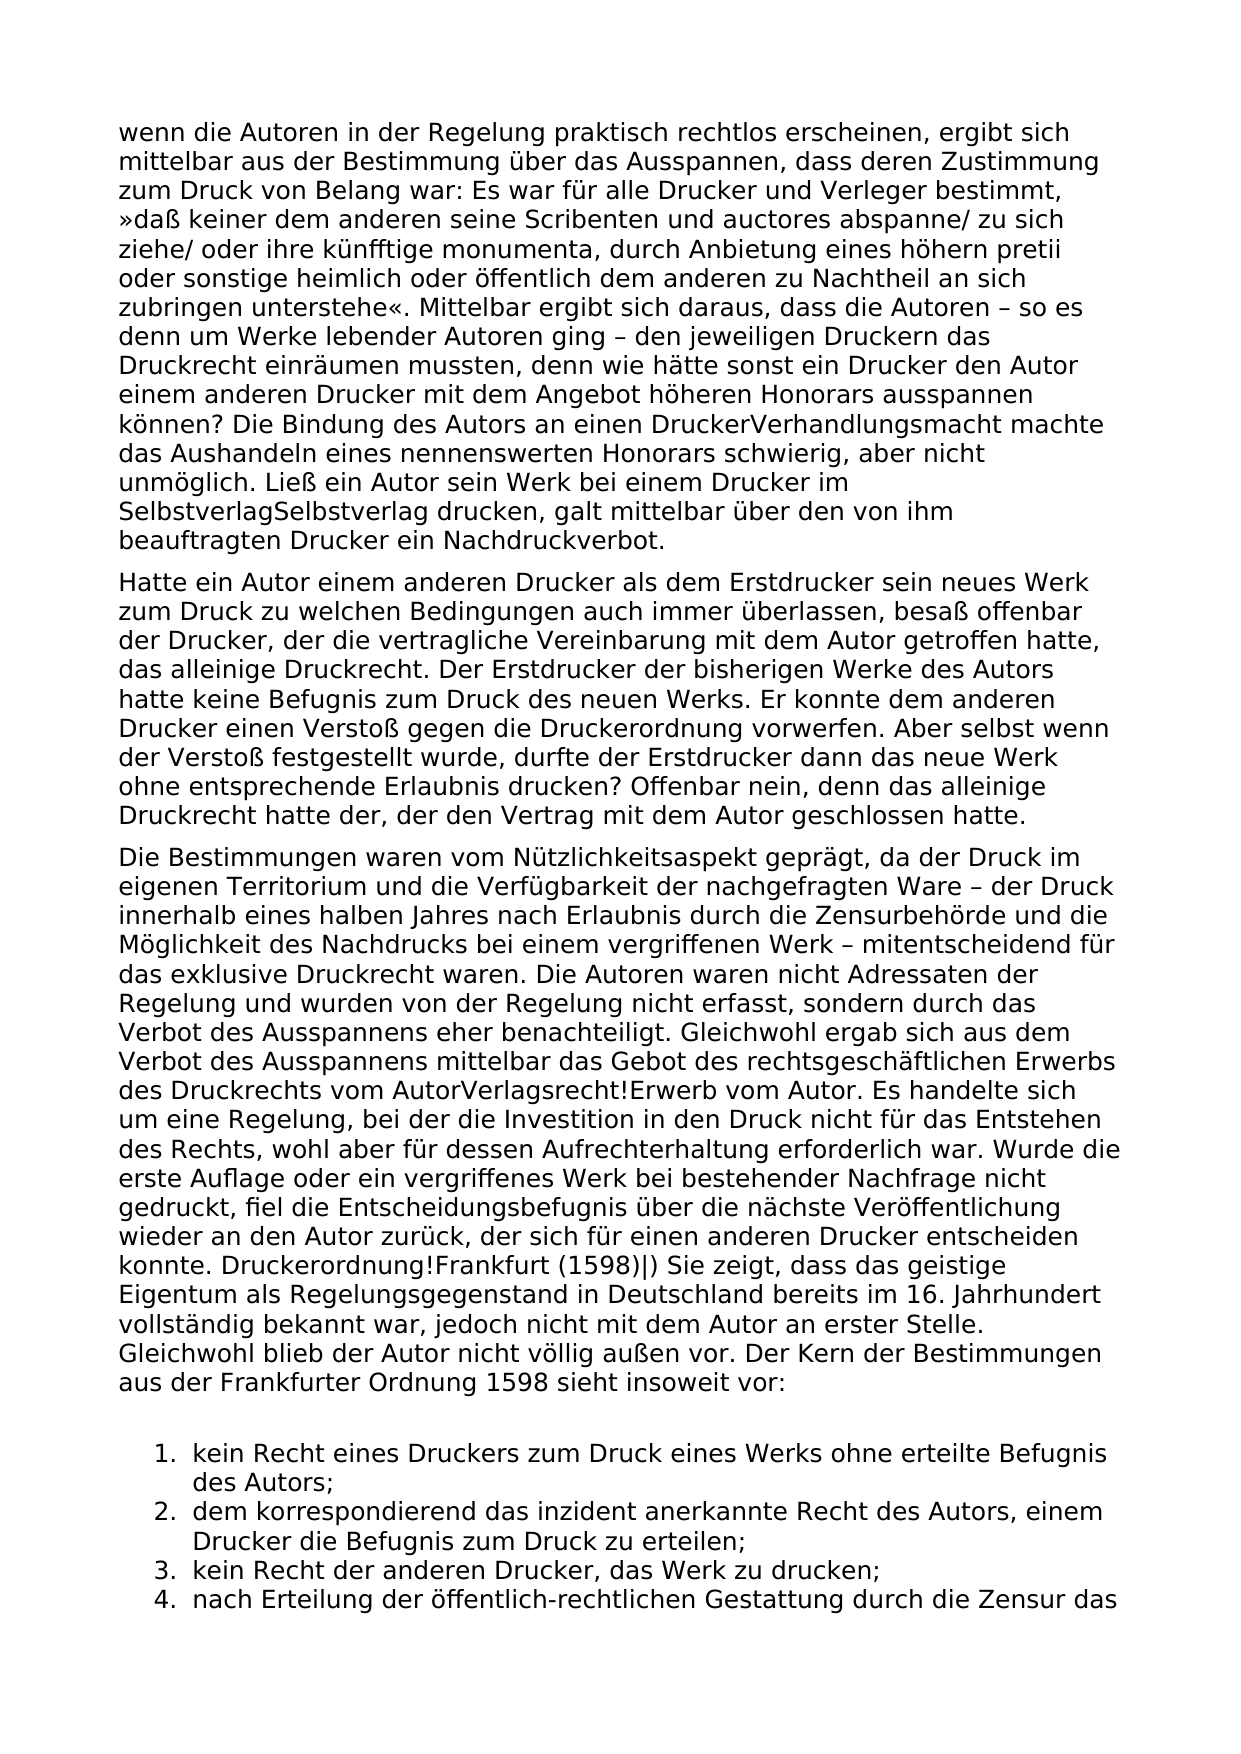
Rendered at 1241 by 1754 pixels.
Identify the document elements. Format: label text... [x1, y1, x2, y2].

text wenn die Autoren in der Regelung praktisch rechtlos erscheinen, ergibt sich mittelbar aus der Bestimmung über das Ausspannen, dass deren Zustimmung zum Druck von Belang war: Es war für alle Drucker und Verleger bestimmt, »daß keiner dem anderen seine Scribenten und auctores abspanne/ zu sich ziehe/ oder ihre künfftige monumenta, durch Anbietung eines höhern pretii oder sonstige heimlich oder öffentlich dem anderen zu Nachtheil an sich zubringen unterstehe«. Mittelbar ergibt sich daraus, dass die Autoren – so es denn um Werke lebender Autoren ging – den jeweiligen Druckern das Druckrecht einräumen mussten, denn wie hätte sonst ein Drucker den Autor einem anderen Drucker mit dem Angebot höheren Honorars ausspannen können? Die Bindung des Autors an einen DruckerVerhandlungsmacht machte das Aushandeln eines nennenswerten Honorars schwierig, aber nicht unmöglich. Ließ ein Autor sein Werk bei einem Drucker im SelbstverlagSelbstverlag drucken, galt mittelbar über den von ihm beauftragten Drucker ein Nachdruckverbot. [118, 118, 1122, 556]
list kein Recht eines Druckers zum Druck eines Werks ohne erteilte Befugnis des Autors; [177, 1439, 1122, 1498]
text Hatte ein Autor einem anderen Drucker als dem Erstdrucker sein neues Werk zum Druck zu welchen Bedingungen auch immer überlassen, besaß offenbar der Drucker, der die vertragliche Vereinbarung mit dem Autor getroffen hatte, das alleinige Druckrecht. Der Erstdrucker der bisherigen Werke des Autors hatte keine Befugnis zum Druck des neuen Werks. Er konnte dem anderen Drucker einen Verstoß gegen die Druckerordnung vorwerfen. Aber selbst wenn der Verstoß festgestellt wurde, durfte der Erstdrucker dann das neue Werk ohne entsprechende Erlaubnis drucken? Offenbar nein, denn das alleinige Druckrecht hatte der, der den Vertrag mit dem Autor geschlossen hatte. [118, 568, 1122, 831]
list dem korrespondierend das inzident anerkannte Recht des Autors, einem Drucker die Befugnis zum Druck zu erteilen; [177, 1498, 1122, 1556]
list nach Erteilung der öffentlich-rechtlichen Gestattung durch die Zensur das [177, 1585, 1122, 1614]
text Die Bestimmungen waren vom Nützlichkeitsaspekt geprägt, da der Druck im eigenen Territorium und die Verfügbarkeit der nachgefragten Ware – der Druck innerhalb eines halben Jahres nach Erlaubnis durch die Zensurbehörde und die Möglichkeit des Nachdrucks bei einem vergriffenen Werk – mitentscheidend für das exklusive Druckrecht waren. Die Autoren waren nicht Adressaten der Regelung und wurden von der Regelung nicht erfasst, sondern durch das Verbot des Ausspannens eher benachteiligt. Gleichwohl ergab sich aus dem Verbot des Ausspannens mittelbar das Gebot des rechtsgeschäftlichen Erwerbs des Druckrechts vom AutorVerlagsrecht!Erwerb vom Autor. Es handelte sich um eine Regelung, bei der die Investition in den Druck nicht für das Entstehen des Rechts, wohl aber für dessen Aufrechterhaltung erforderlich war. Wurde die erste Auflage oder ein vergriffenes Werk bei bestehender Nachfrage nicht gedruckt, fiel die Entscheidungsbefugnis über die nächste Veröffentlichung wieder an den Autor zurück, der sich für einen anderen Drucker entscheiden konnte. Druckerordnung!Frankfurt (1598)|) Sie zeigt, dass das geistige Eigentum als Regelungsgegenstand in Deutschland bereits im 16. Jahrhundert vollständig bekannt war, jedoch nicht mit dem Autor an erster Stelle. Gleichwohl blieb der Autor nicht völlig außen vor. Der Kern der Bestimmungen aus der Frankfurter Ordnung 1598 sieht insoweit vor: [118, 843, 1122, 1397]
list kein Recht der anderen Drucker, das Werk zu drucken; [177, 1556, 1122, 1585]
